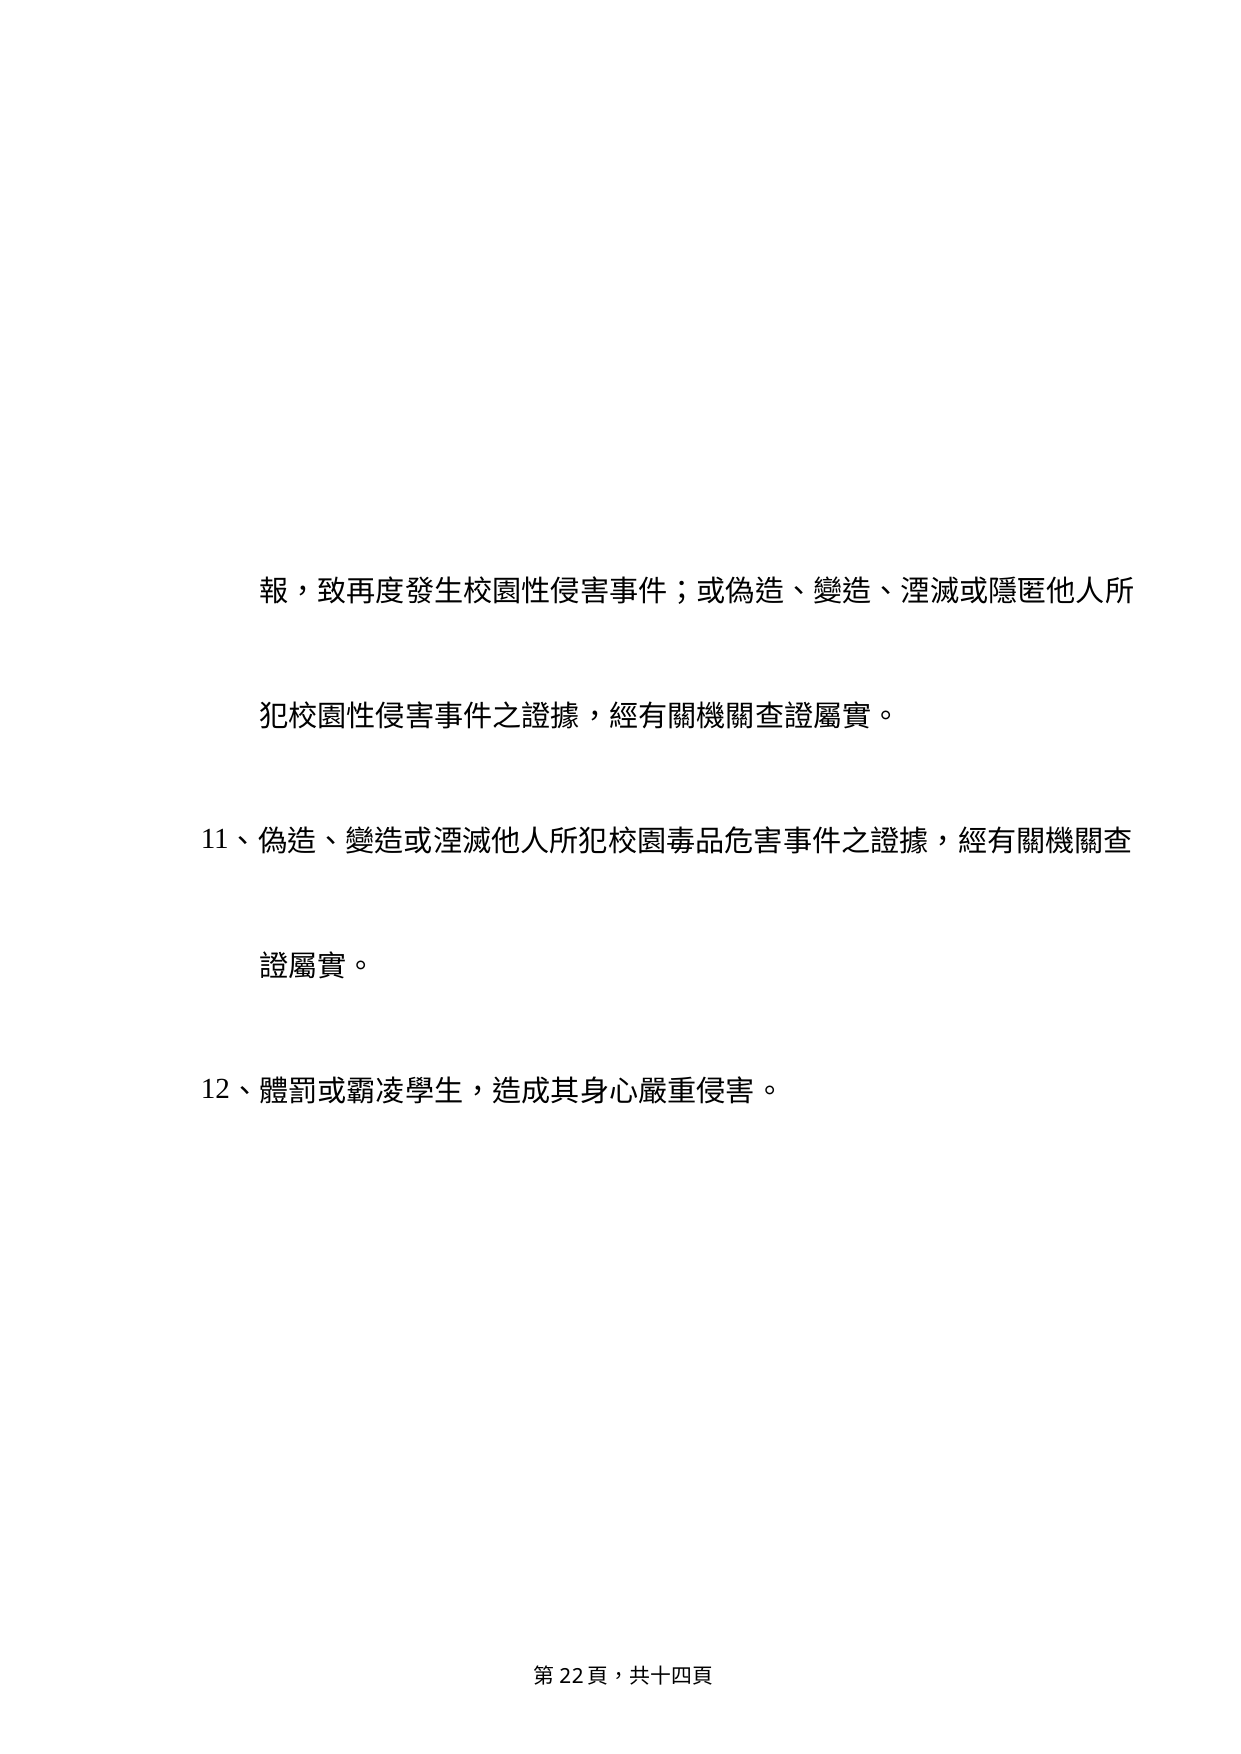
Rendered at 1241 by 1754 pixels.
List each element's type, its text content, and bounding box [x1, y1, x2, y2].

list 偽造、變造或湮滅他人所犯校園毒品危害事件之證據，經有關機關查 [201, 797, 1140, 859]
list 體罰或霸凌學生，造成其身心嚴重侵害。 [201, 1047, 1140, 1109]
text 報，致再度發生校園性侵害事件；或偽造、變造、湮滅或隱匿他人所 [201, 547, 1140, 609]
text 犯校園性侵害事件之證據，經有關機關查證屬實。 [201, 672, 1140, 734]
text 證屬實。 [201, 922, 1140, 984]
